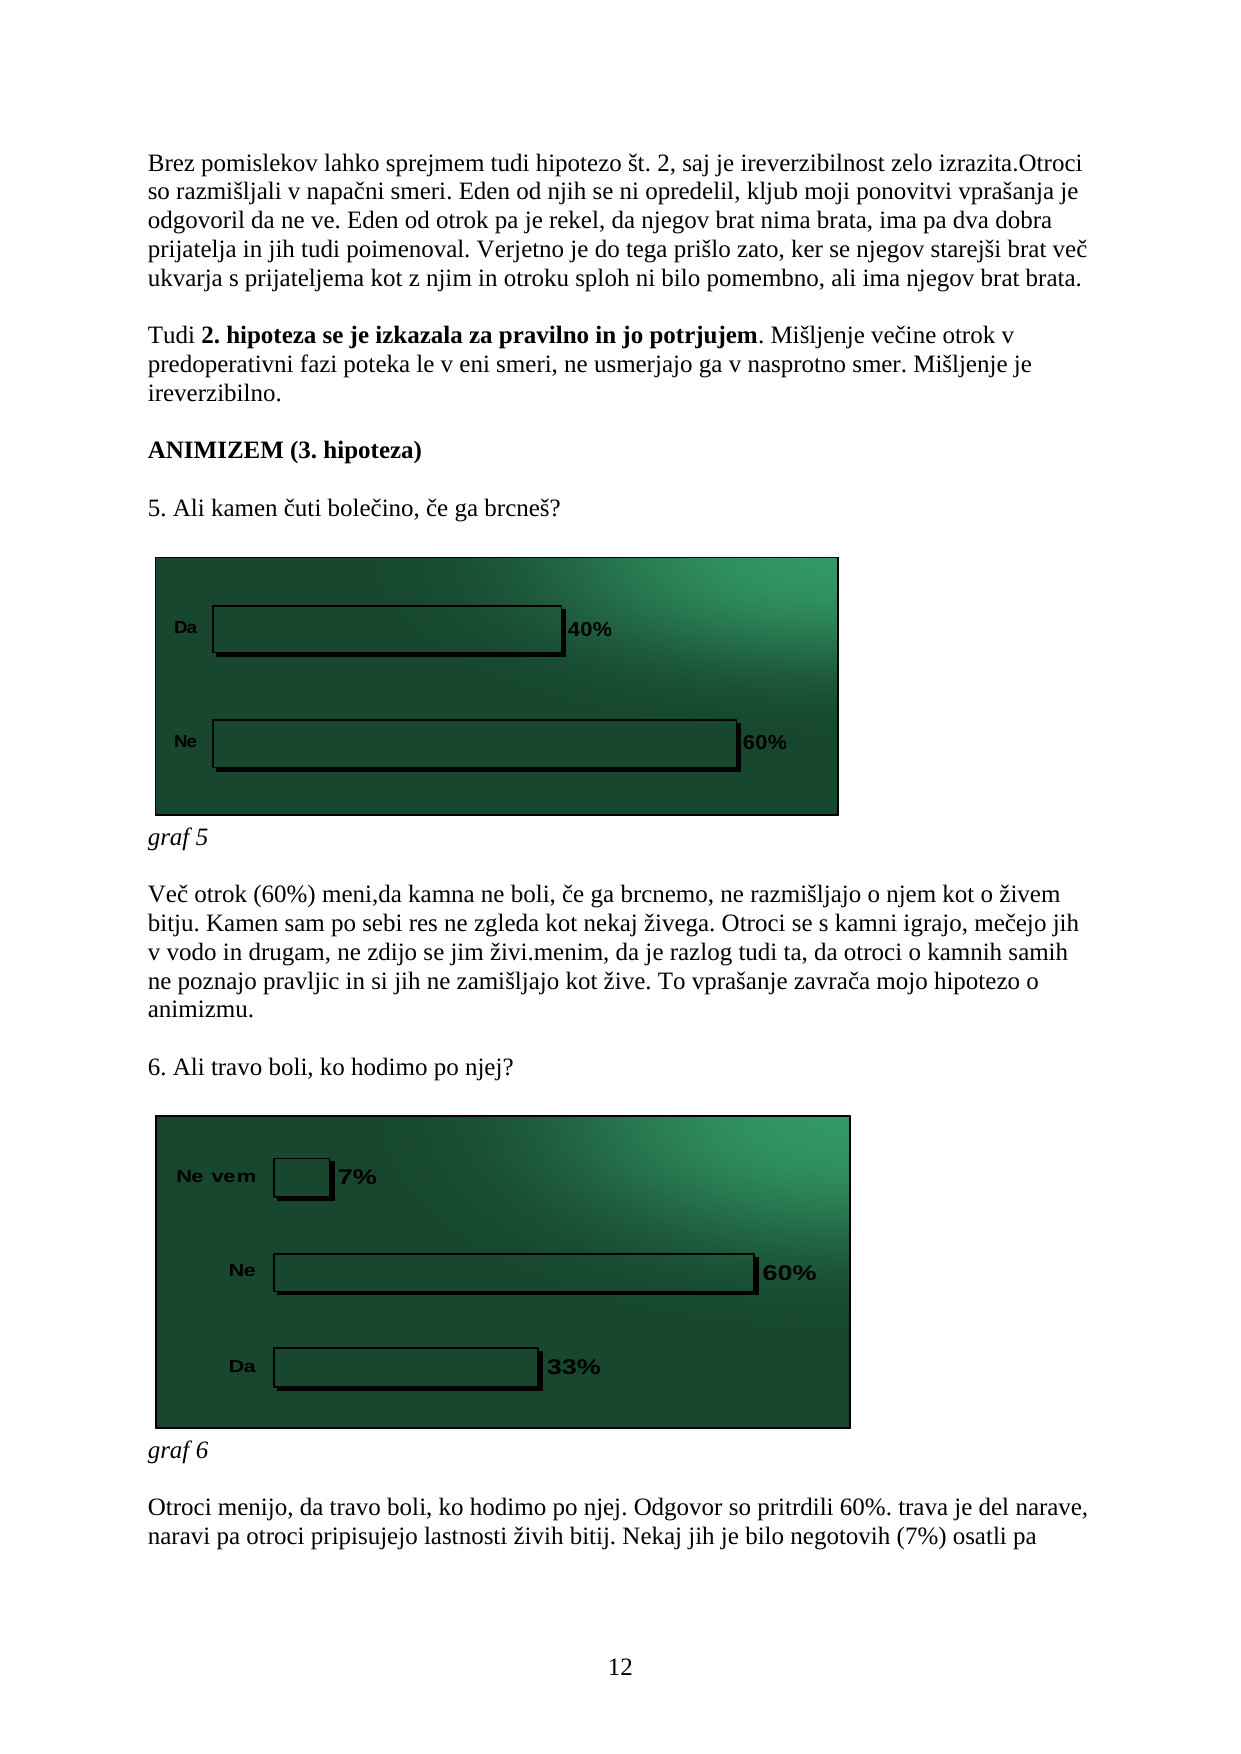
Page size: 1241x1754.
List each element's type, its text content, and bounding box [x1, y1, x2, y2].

text graf 6 [148, 1435, 1093, 1463]
text Več otrok (60%) meni,da kamna ne boli, če ga brcnemo, ne razmišljajo o njem kot o živem bitju. Kamen sam po sebi res ne zgleda kot nekaj živega. Otroci se s kamni igrajo, mečejo jih v vodo in drugam, ne zdijo se jim živi.menim, da je razlog tudi ta, da otroci o kamnih samih ne poznajo pravljic in si jih ne zamišljajo kot žive. To vprašanje zavrača mojo hipotezo o animizmu. [148, 879, 1093, 1023]
text Tudi 2. hipoteza se je izkazala za pravilno in jo potrjujem. Mišljenje večine otrok v predoperativni fazi poteka le v eni smeri, ne usmerjajo ga v nasprotno smer. Mišljenje je ireverzibilno. [148, 320, 1093, 406]
text Otroci menijo, da travo boli, ko hodimo po njej. Odgovor so pritrdili 60%. trava je del narave, naravi pa otroci pripisujejo lastnosti živih bitij. Nekaj jih je bilo negotovih (7%) osatli pa [148, 1492, 1093, 1550]
text ANIMIZEM (3. hipoteza) [148, 435, 1093, 464]
text 6. Ali travo boli, ko hodimo po njej? [148, 1052, 1093, 1081]
text graf 5 [148, 822, 1093, 851]
text prijatelja in jih tudi poimenoval. Verjetno je do tega prišlo zato, ker se njegov starejši brat več ukvarja s prijateljema kot z njim in otroku sploh ni bilo pomembno, ali ima njegov brat brata. [148, 234, 1093, 291]
text 5. Ali kamen čuti bolečino, če ga brcneš? [148, 493, 1093, 521]
text Brez pomislekov lahko sprejmem tudi hipotezo št. 2, saj je ireverzibilnost zelo izrazita.Otroci so razmišljali v napačni smeri. Eden od njih se ni opredelil, kljub moji ponovitvi vprašanja je odgovoril da ne ve. Eden od otrok pa je rekel, da njegov brat nima brata, ima pa dva dobra [148, 148, 1093, 234]
